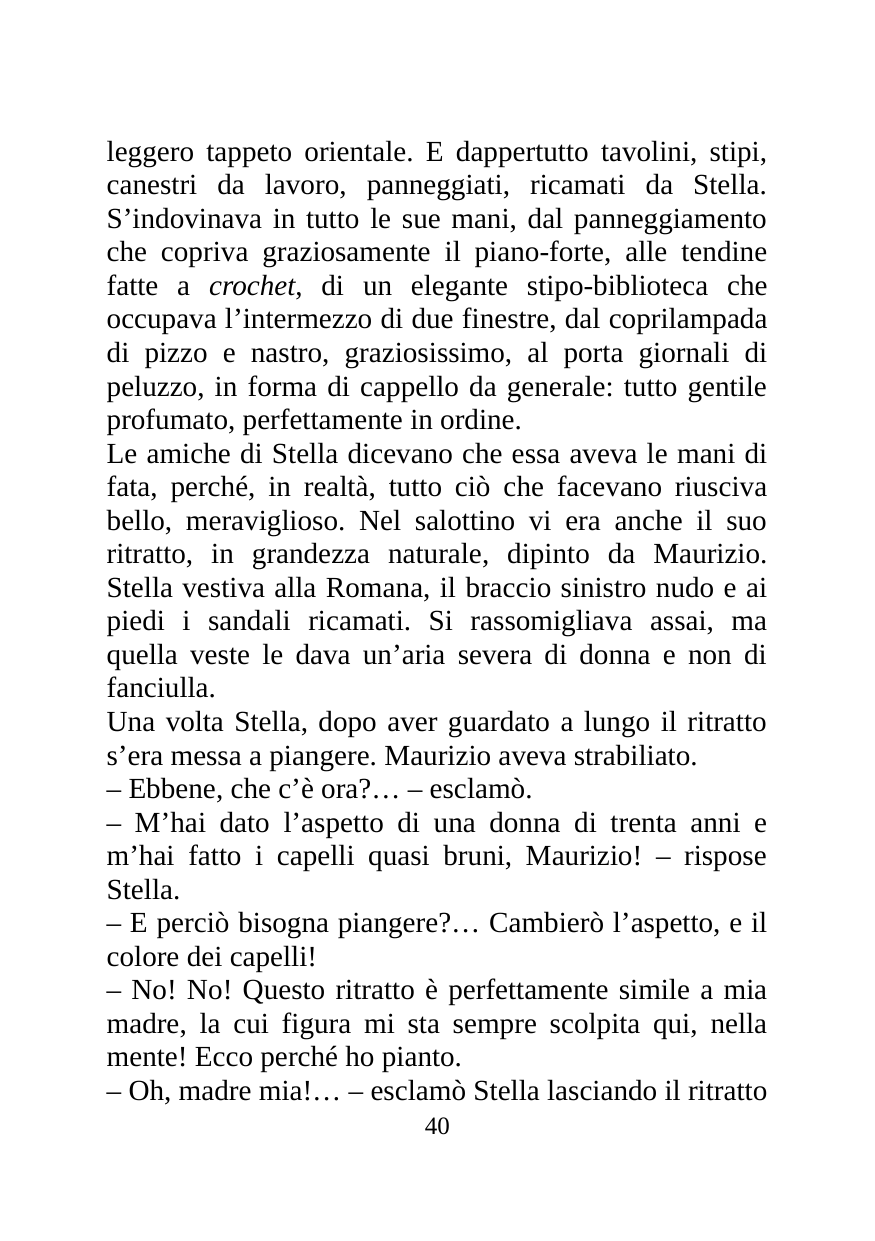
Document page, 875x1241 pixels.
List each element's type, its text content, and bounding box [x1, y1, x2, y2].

text Le amiche di Stella dicevano che essa aveva le mani di fata, perché, in realtà, tutto ciò che facevano riusciva bello, meraviglioso. Nel salottino vi era anche il suo ritratto, in grandezza naturale, dipinto da Maurizio. Stella vestiva alla Romana, il braccio sinistro nudo e ai piedi i sandali ricamati. Si rassomigliava assai, ma quella veste le dava un’aria severa di donna e non di fanciulla. [106, 436, 768, 704]
text – No! No! Questo ritratto è perfettamente simile a mia madre, la cui figura mi sta sempre scolpita qui, nella mente! Ecco perché ho pianto. [106, 972, 768, 1073]
text Una volta Stella, dopo aver guardato a lungo il ritratto s’era messa a piangere. Maurizio aveva strabiliato. [106, 704, 768, 771]
text – M’hai dato l’aspetto di una donna di trenta anni e m’hai fatto i capelli quasi bruni, Maurizio! – rispose Stella. [106, 805, 768, 905]
text – E perciò bisogna piangere?… Cambierò l’aspetto, e il colore dei capelli! [106, 905, 768, 972]
text – Ebbene, che c’è ora?… – esclamò. [106, 771, 768, 805]
text – Oh, madre mia!… – esclamò Stella lasciando il ritratto [106, 1073, 768, 1107]
text leggero tappeto orientale. E dappertutto tavolini, stipi, canestri da lavoro, panneggiati, ricamati da Stella. S’indovinava in tutto le sue mani, dal panneggiamento che copriva graziosamente il piano-forte, alle tendine fatte a crochet, di un elegante stipo-biblioteca che occupava l’intermezzo di due finestre, dal coprilampada di pizzo e nastro, graziosissimo, al porta giornali di peluzzo, in forma di cappello da generale: tutto gentile profumato, perfettamente in ordine. [106, 134, 768, 436]
